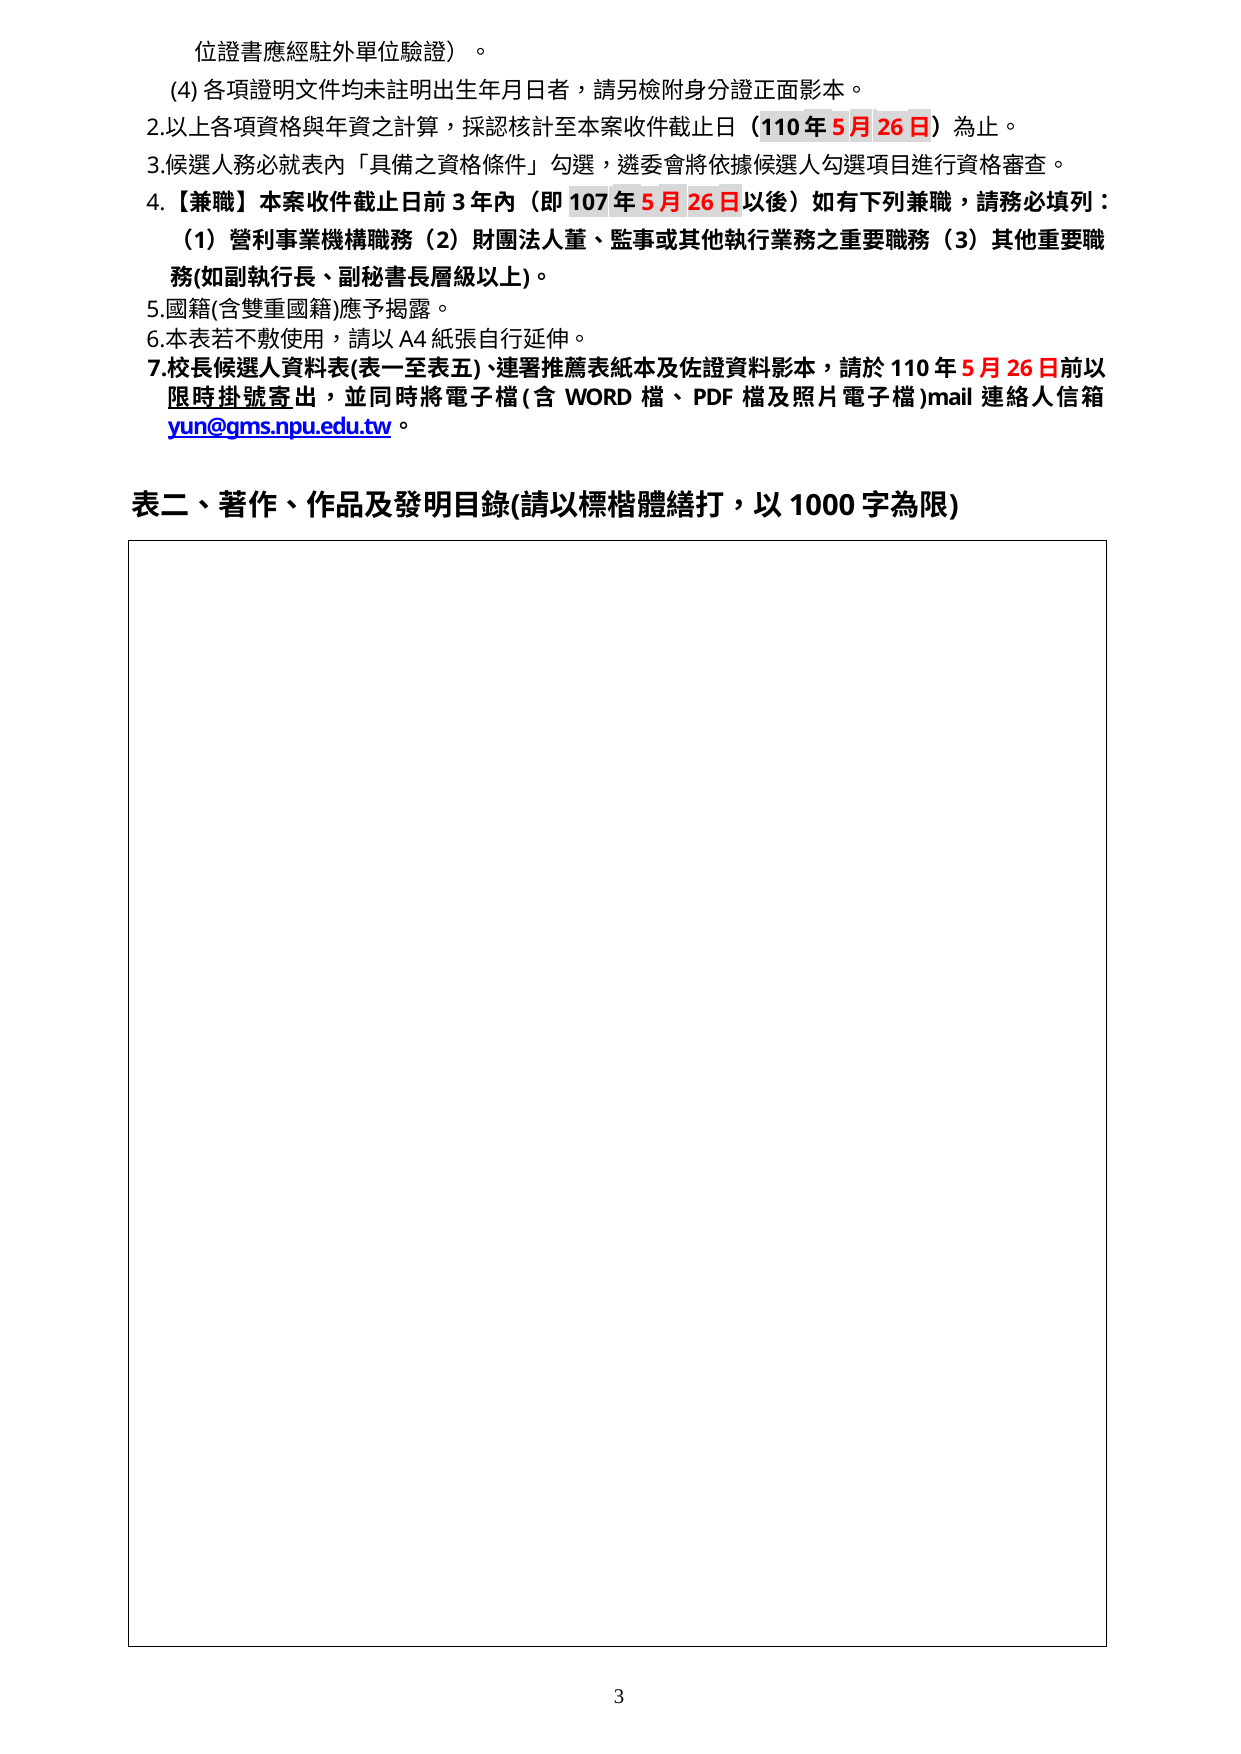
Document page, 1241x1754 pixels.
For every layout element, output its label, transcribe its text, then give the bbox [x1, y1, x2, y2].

text (4) 各項證明文件均未註明出生年月日者，請另檢附身分證正面影本。 [167, 69, 1150, 107]
text 位證書應經駐外單位驗證）。 [167, 32, 1150, 69]
text 5.國籍(含雙重國籍)應予揭露。 [122, 294, 1106, 324]
text 4.【兼職】本案收件截止日前3年內（即107年5月26日以後）如有下列兼職，請務必填列：（1）營利事業機構職務（2）財團法人董、監事或其他執行業務之重要職務（3）其他重要職務(如副執行長、副秘書長層級以上)。 [146, 182, 1106, 294]
text 6.本表若不敷使用，請以A4紙張自行延伸。 [122, 324, 1106, 353]
text 3.候選人務必就表內「具備之資格條件」勾選，遴委會將依據候選人勾選項目進行資格審查。 [147, 144, 1156, 182]
text 2.以上各項資格與年資之計算，採認核計至本案收件截止日（110年5月26日）為止。 [146, 107, 1156, 144]
text 表二、著作、作品及發明目錄(請以標楷體繕打，以1000字為限) [131, 465, 1106, 540]
text 7.校長候選人資料表(表一至表五)、連署推薦表紙本及佐證資料影本，請於110年5月26日前以限時掛號寄出，並同時將電子檔(含WORD檔、PDF檔及照片電子檔)mail連絡人信箱yun@gms.npu.edu.tw。 [147, 353, 1106, 440]
table_header [129, 541, 1106, 1646]
